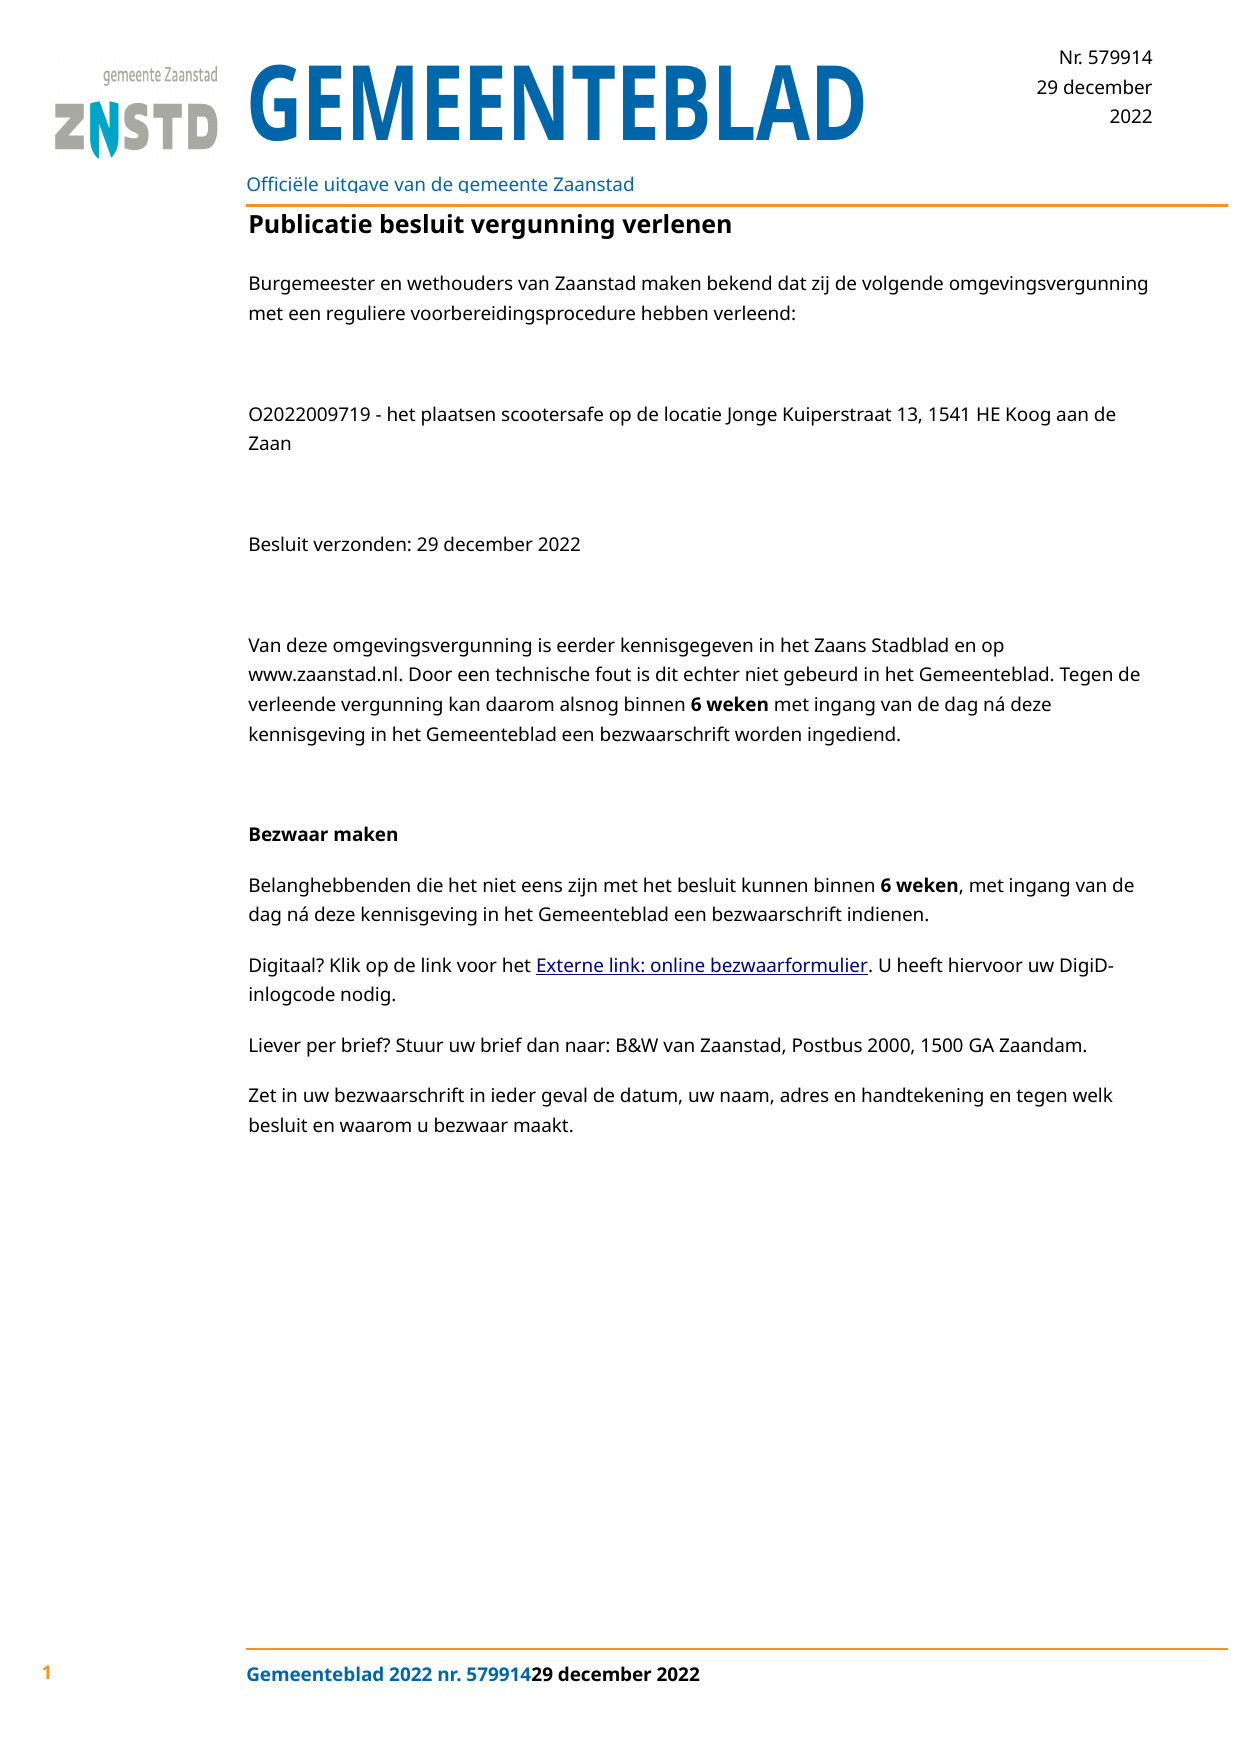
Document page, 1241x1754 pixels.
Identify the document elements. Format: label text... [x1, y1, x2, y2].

text O2022009719 - het plaatsen scootersafe op de locatie Jonge Kuiperstraat 13, 1541 HE Koog aan de Zaan [248, 401, 1152, 456]
text Liever per brief? Stuur uw brief dan naar: B&W van Zaanstad, Postbus 2000, 1500 GA Zaandam. [248, 1032, 1152, 1058]
text Bezwaar maken [248, 822, 1152, 847]
text Besluit verzonden: 29 december 2022 [248, 531, 1152, 557]
text Publicatie besluit vergunning verlenen [248, 207, 1152, 241]
text Van deze omgevingsvergunning is eerder kennisgegeven in het Zaans Stadblad en op www.zaanstad.nl. Door een technische fout is dit echter niet gebeurd in het Gemeenteblad. Tegen de verleende vergunning kan daarom alsnog binnen 6 weken met ingang van de dag ná deze kennisgeving in het Gemeenteblad een bezwaarschrift worden ingediend. [248, 632, 1152, 746]
text Belanghebbenden die het niet eens zijn met het besluit kunnen binnen 6 weken, met ingang van de dag ná deze kennisgeving in het Gemeenteblad een bezwaarschrift indienen. [248, 872, 1152, 927]
picture [41, 47, 231, 172]
text Burgemeester en wethouders van Zaanstad maken bekend dat zij de volgende omgevingsvergunning met een reguliere voorbereidingsprocedure hebben verleend: [248, 270, 1152, 326]
text Zet in uw bezwaarschrift in ieder geval de datum, uw naam, adres en handtekening en tegen welk besluit en waarom u bezwaar maakt. [248, 1082, 1152, 1138]
text Digitaal? Klik op de link voor het Externe link: online bezwaarformulier. U heeft hiervoor uw DigiD-inlogcode nodig. [248, 952, 1152, 1007]
